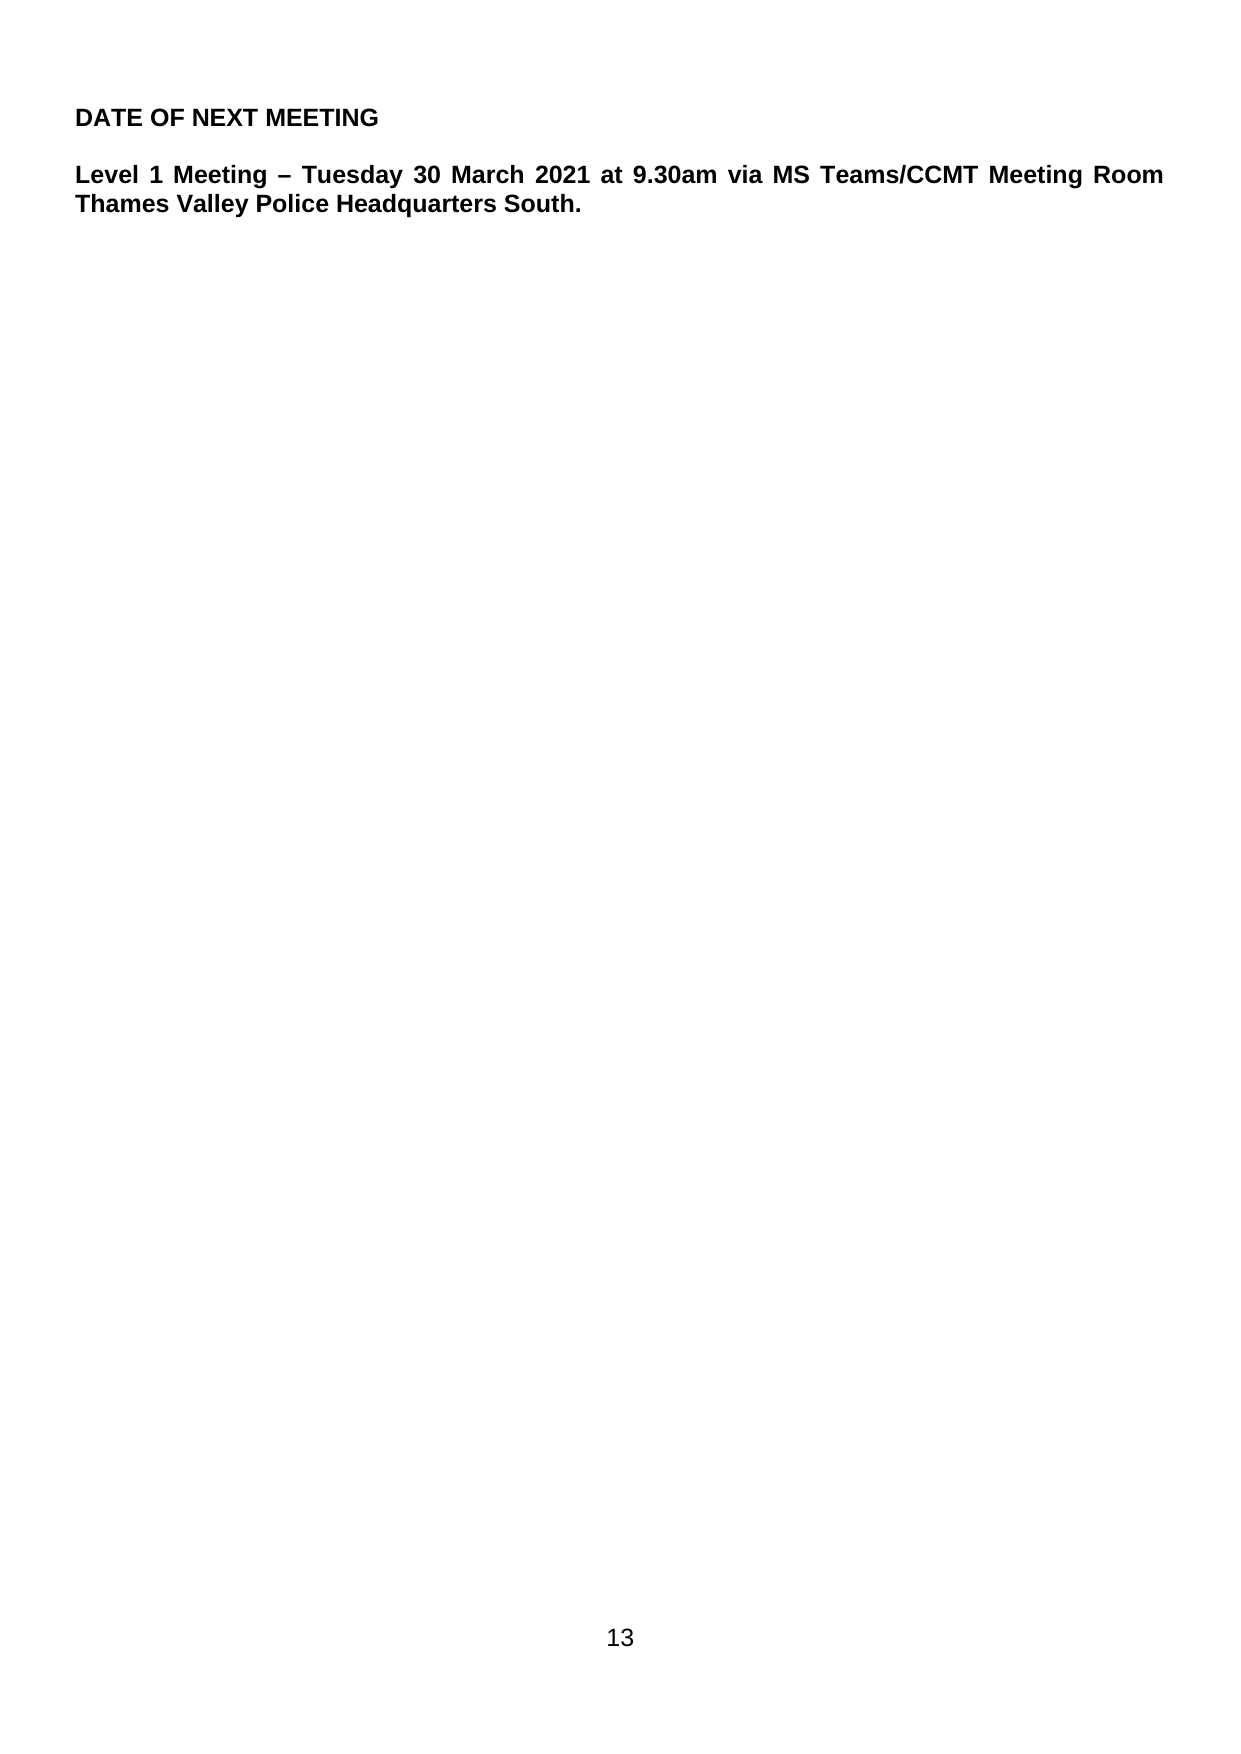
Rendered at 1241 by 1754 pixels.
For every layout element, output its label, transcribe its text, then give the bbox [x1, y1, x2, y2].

text DATE OF NEXT MEETING [75, 102, 1165, 131]
text Level 1 Meeting – Tuesday 30 March 2021 at 9.30am via MS Teams/CCMT Meeting Room Thames Valley Police Headquarters South. [75, 160, 1165, 217]
